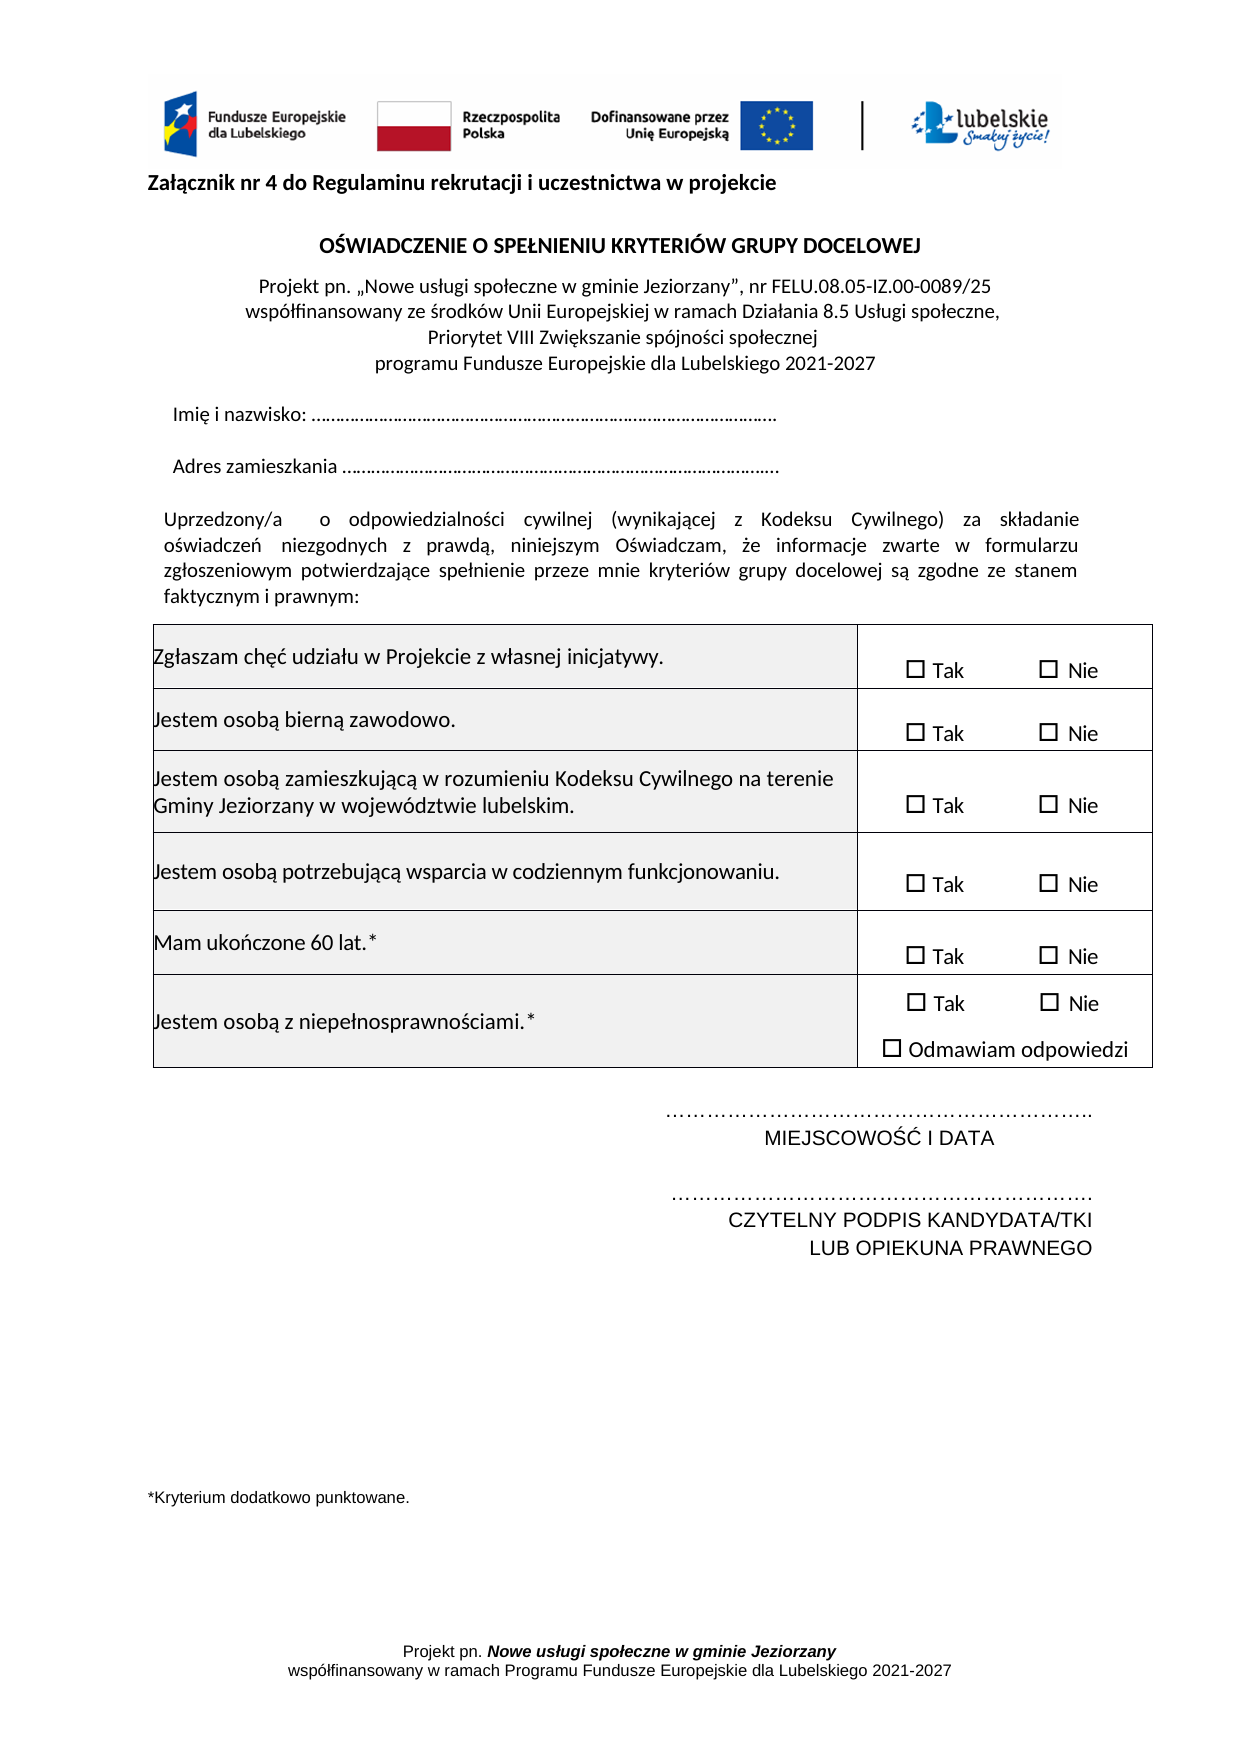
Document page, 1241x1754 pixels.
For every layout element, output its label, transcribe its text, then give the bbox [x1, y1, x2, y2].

table_cell Jestem osobą zamieszkującą w rozumieniu Kodeksu Cywilnego na terenie Gminy Jeziorzany w województwie lubelskim. [154, 751, 857, 832]
table_cell □ Tak □ Nie [858, 833, 1152, 909]
text OŚWIADCZENIE O SPEŁNIENIU KRYTERIÓW GRUPY DOCELOWEJ [148, 231, 1092, 259]
table_cell □ Tak □ Nie □ Odmawiam odpowiedzi [858, 975, 1152, 1067]
list Adres zamieszkania …………………………………………………………………………….… [173, 453, 1078, 478]
list programu Fundusze Europejskie dla Lubelskiego 2021-2027 [173, 350, 1078, 375]
table_cell □ Tak □ Nie [858, 689, 1152, 750]
table_header □ Tak □ Nie [858, 625, 1152, 687]
text LUB OPIEKUNA PRAWNEGO [148, 1235, 1092, 1259]
text ……………………………………………………. [148, 1180, 1092, 1204]
table_cell Jestem osobą z niepełnosprawnościami.* [154, 975, 857, 1067]
list współfinansowany ze środków Unii Europejskiej w ramach Działania 8.5 Usługi społeczne, [173, 298, 1078, 324]
table_cell Mam ukończone 60 lat.* [154, 911, 857, 974]
table_header Zgłaszam chęć udziału w Projekcie z własnej inicjatywy. [154, 625, 857, 687]
table_cell Jestem osobą bierną zawodowo. [154, 689, 857, 750]
picture [147, 73, 1063, 169]
text Uprzedzony/a o odpowiedzialności cywilnej (wynikającej z Kodeksu Cywilnego) za składanie oświadczeń niezgodnych z prawdą, niniejszym Oświadczam, że informacje zwarte w formularzu zgłoszeniowym potwierdzające spełnienie przeze mnie kryteriów grupy docelowej są zgodne ze stanem faktycznym i prawnym: [164, 507, 1079, 608]
list Imię i nazwisko: ……………………………………………………………………………………. [173, 401, 1078, 427]
text MIEJSCOWOŚĆ I DATA [148, 1125, 1092, 1149]
table_cell □ Tak □ Nie [858, 911, 1152, 974]
text CZYTELNY PODPIS KANDYDATA/TKI [148, 1208, 1092, 1232]
text …………………………………………………….. [148, 1098, 1092, 1122]
text Załącznik nr 4 do Regulaminu rekrutacji i uczestnictwa w projekcie [148, 168, 1092, 197]
list Priorytet VIII Zwiększanie spójności społecznej [173, 324, 1078, 350]
table_cell □ Tak □ Nie [858, 751, 1152, 832]
list Projekt pn. „Nowe usługi społeczne w gminie Jeziorzany”, nr FELU.08.05-IZ.00-0089/25 [173, 273, 1078, 298]
table_cell Jestem osobą potrzebującą wsparcia w codziennym funkcjonowaniu. [154, 833, 857, 909]
text *Kryterium dodatkowo punktowane. [148, 1488, 1092, 1507]
